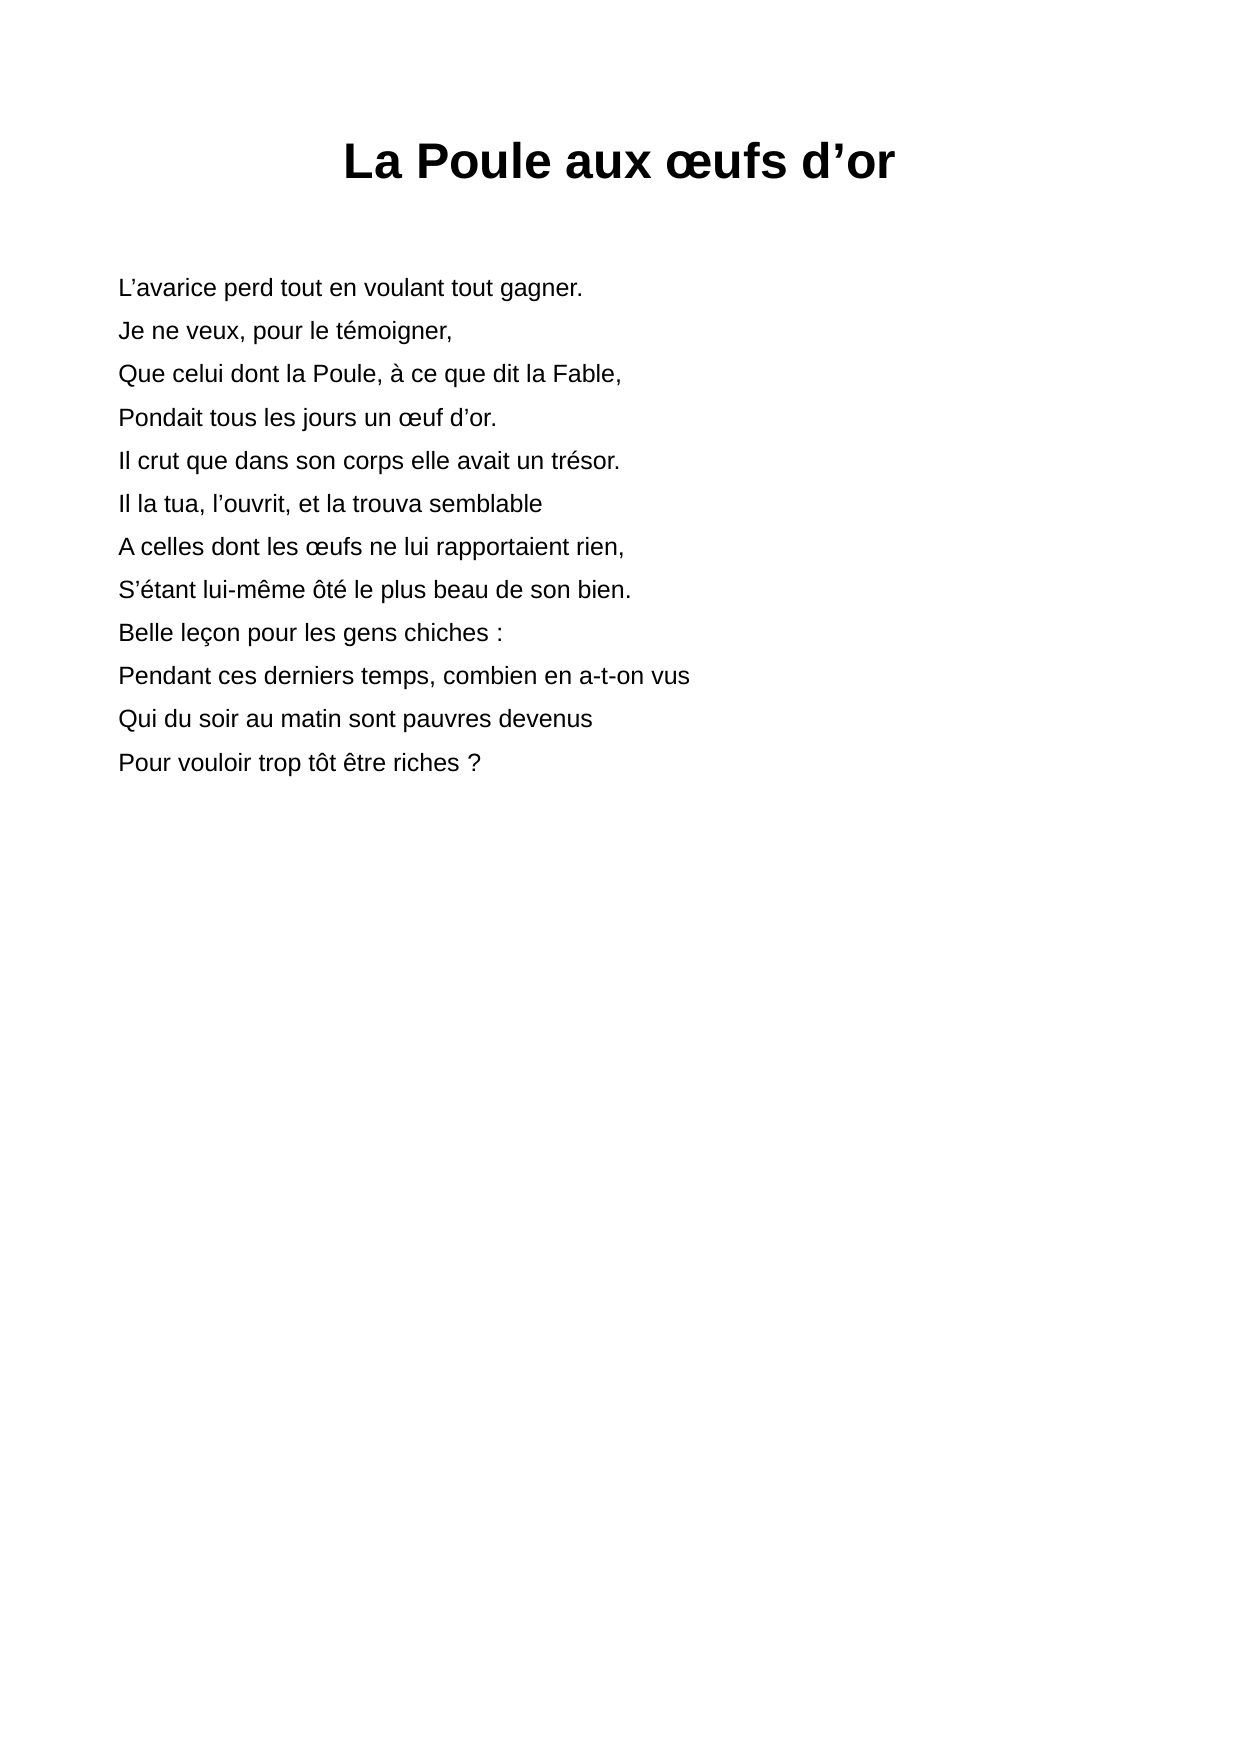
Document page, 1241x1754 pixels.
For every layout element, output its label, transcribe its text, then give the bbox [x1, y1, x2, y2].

text Il la tua, l’ouvrit, et la trouva semblable [118, 489, 1122, 517]
text Il crut que dans son corps elle avait un trésor. [118, 446, 1122, 474]
text Je ne veux, pour le témoigner, [118, 316, 1122, 345]
text L’avarice perd tout en voulant tout gagner. [118, 273, 1122, 302]
text Pour vouloir trop tôt être riches ? [118, 747, 1122, 776]
text Qui du soir au matin sont pauvres devenus [118, 704, 1122, 733]
text Que celui dont la Poule, à ce que dit la Fable, [118, 359, 1122, 388]
text Pendant ces derniers temps, combien en a-t-on vus [118, 661, 1122, 690]
subtitle La Poule aux œufs d’or [118, 131, 1122, 189]
text Pondait tous les jours un œuf d’or. [118, 402, 1122, 431]
text S’étant lui-même ôté le plus beau de son bien. [118, 575, 1122, 604]
text Belle leçon pour les gens chiches : [118, 618, 1122, 647]
text A celles dont les œufs ne lui rapportaient rien, [118, 532, 1122, 561]
